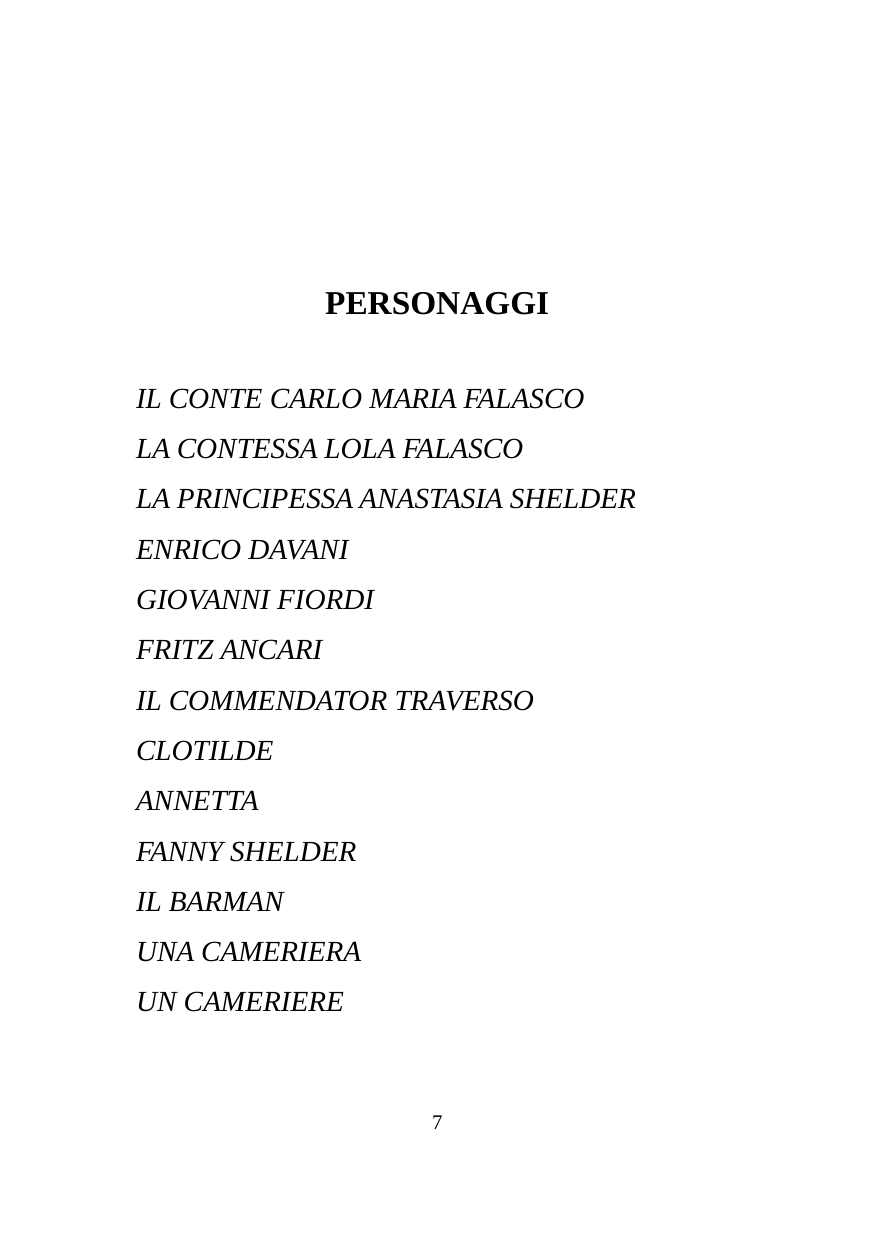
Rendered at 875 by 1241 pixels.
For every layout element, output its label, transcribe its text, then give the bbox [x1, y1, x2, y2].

text ANNETTA [106, 783, 768, 817]
text FANNY SHELDER [106, 834, 768, 867]
text IL BARMAN [106, 884, 768, 917]
text LA PRINCIPESSA ANASTASIA SHELDER [106, 481, 768, 515]
text ENRICO DAVANI [106, 532, 768, 565]
text FRITZ ANCARI [106, 632, 768, 666]
text IL CONTE CARLO MARIA FALASCO [106, 381, 768, 414]
text PERSONAGGI [106, 283, 768, 322]
text IL COMMENDATOR TRAVERSO [106, 683, 768, 716]
text GIOVANNI FIORDI [106, 582, 768, 616]
text CLOTILDE [106, 733, 768, 767]
text UNA CAMERIERA [106, 934, 768, 968]
text LA CONTESSA LOLA FALASCO [106, 431, 768, 465]
text UN CAMERIERE [106, 984, 768, 1018]
